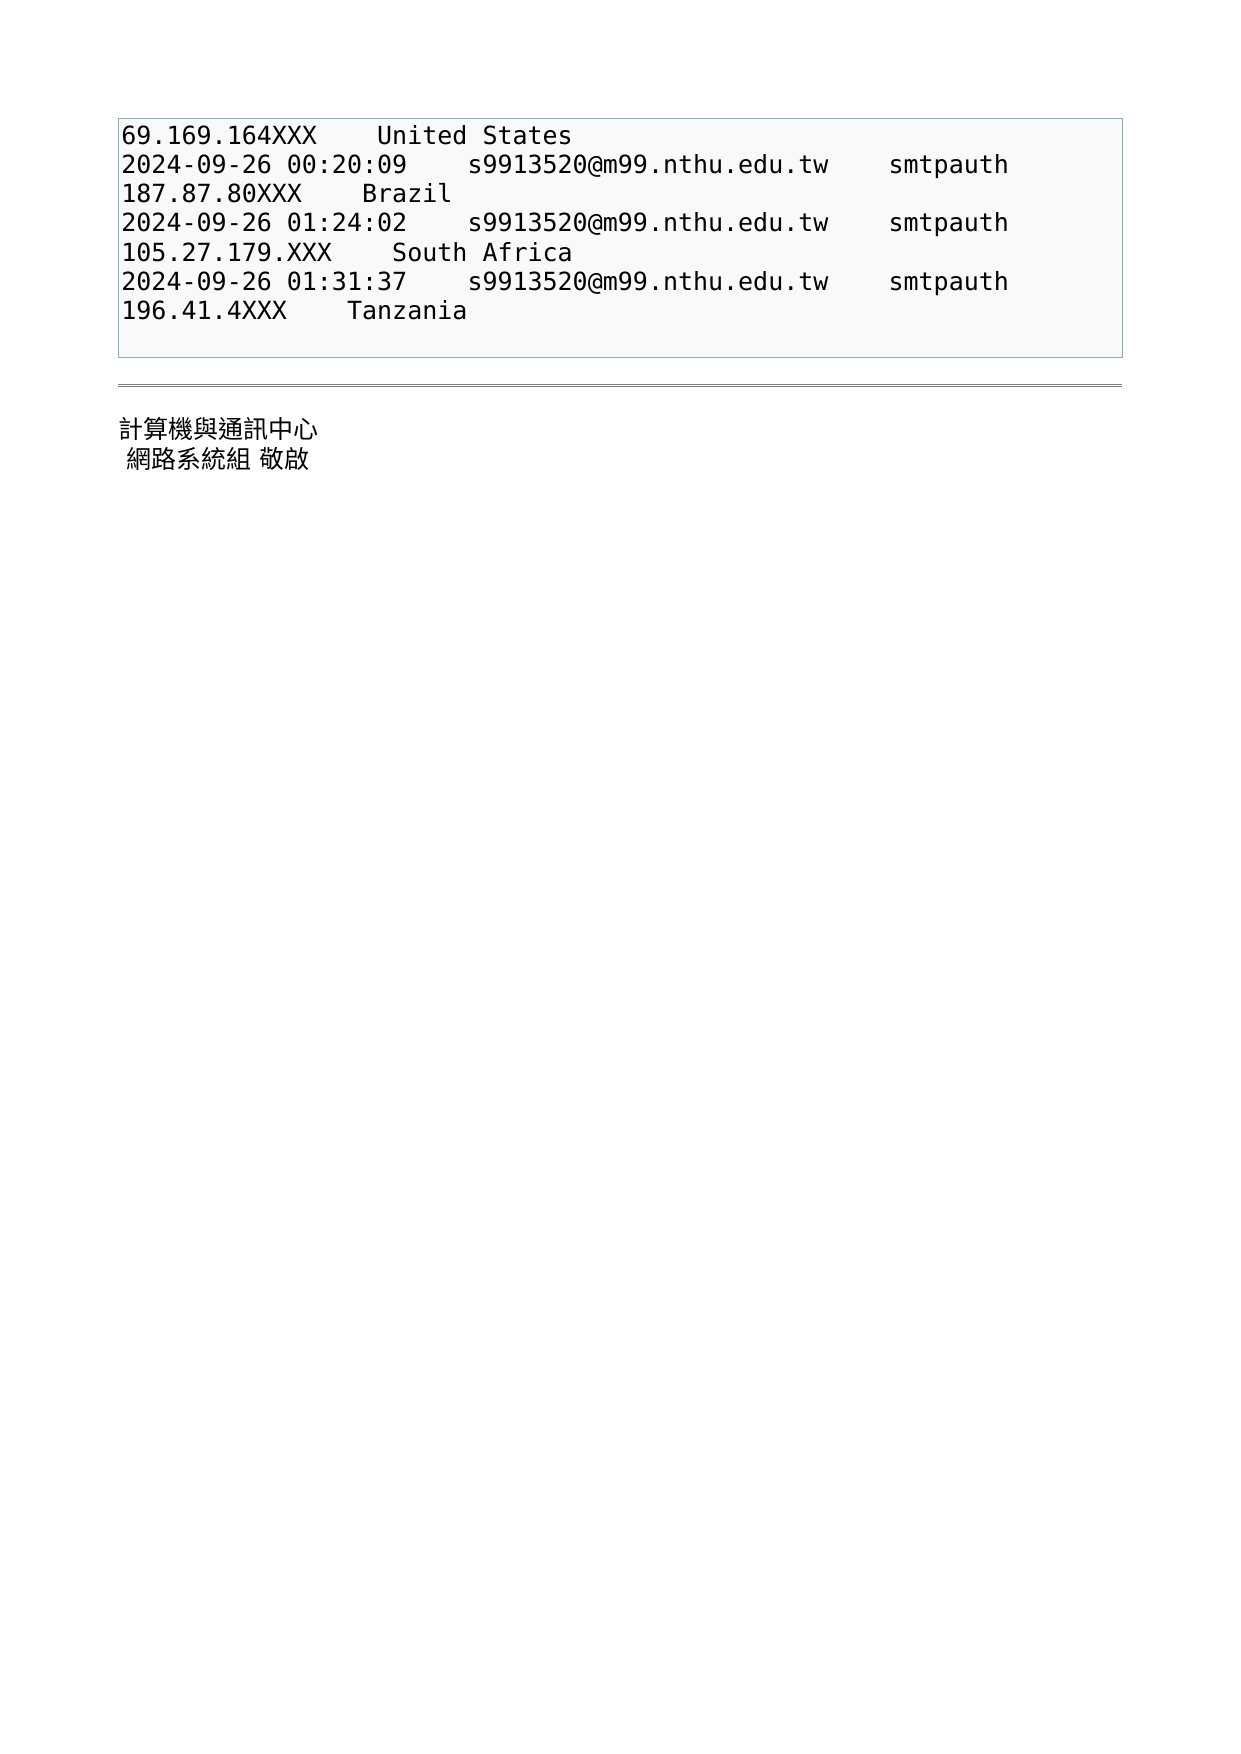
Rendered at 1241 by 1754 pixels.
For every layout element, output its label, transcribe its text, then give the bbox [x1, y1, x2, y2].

text 69.169.164XXX United States 2024-09-26 00:20:09 s9913520@m99.nthu.edu.tw smtpauth 187.87.80XXX Brazil 2024-09-26 01:24:02 s9913520@m99.nthu.edu.tw smtpauth 105.27.179.XXX South Africa 2024-09-26 01:31:37 s9913520@m99.nthu.edu.tw smtpauth 196.41.4XXX Tanzania [119, 119, 1122, 357]
text 計算機與通訊中心 網路系統組 敬啟 [118, 416, 1122, 474]
